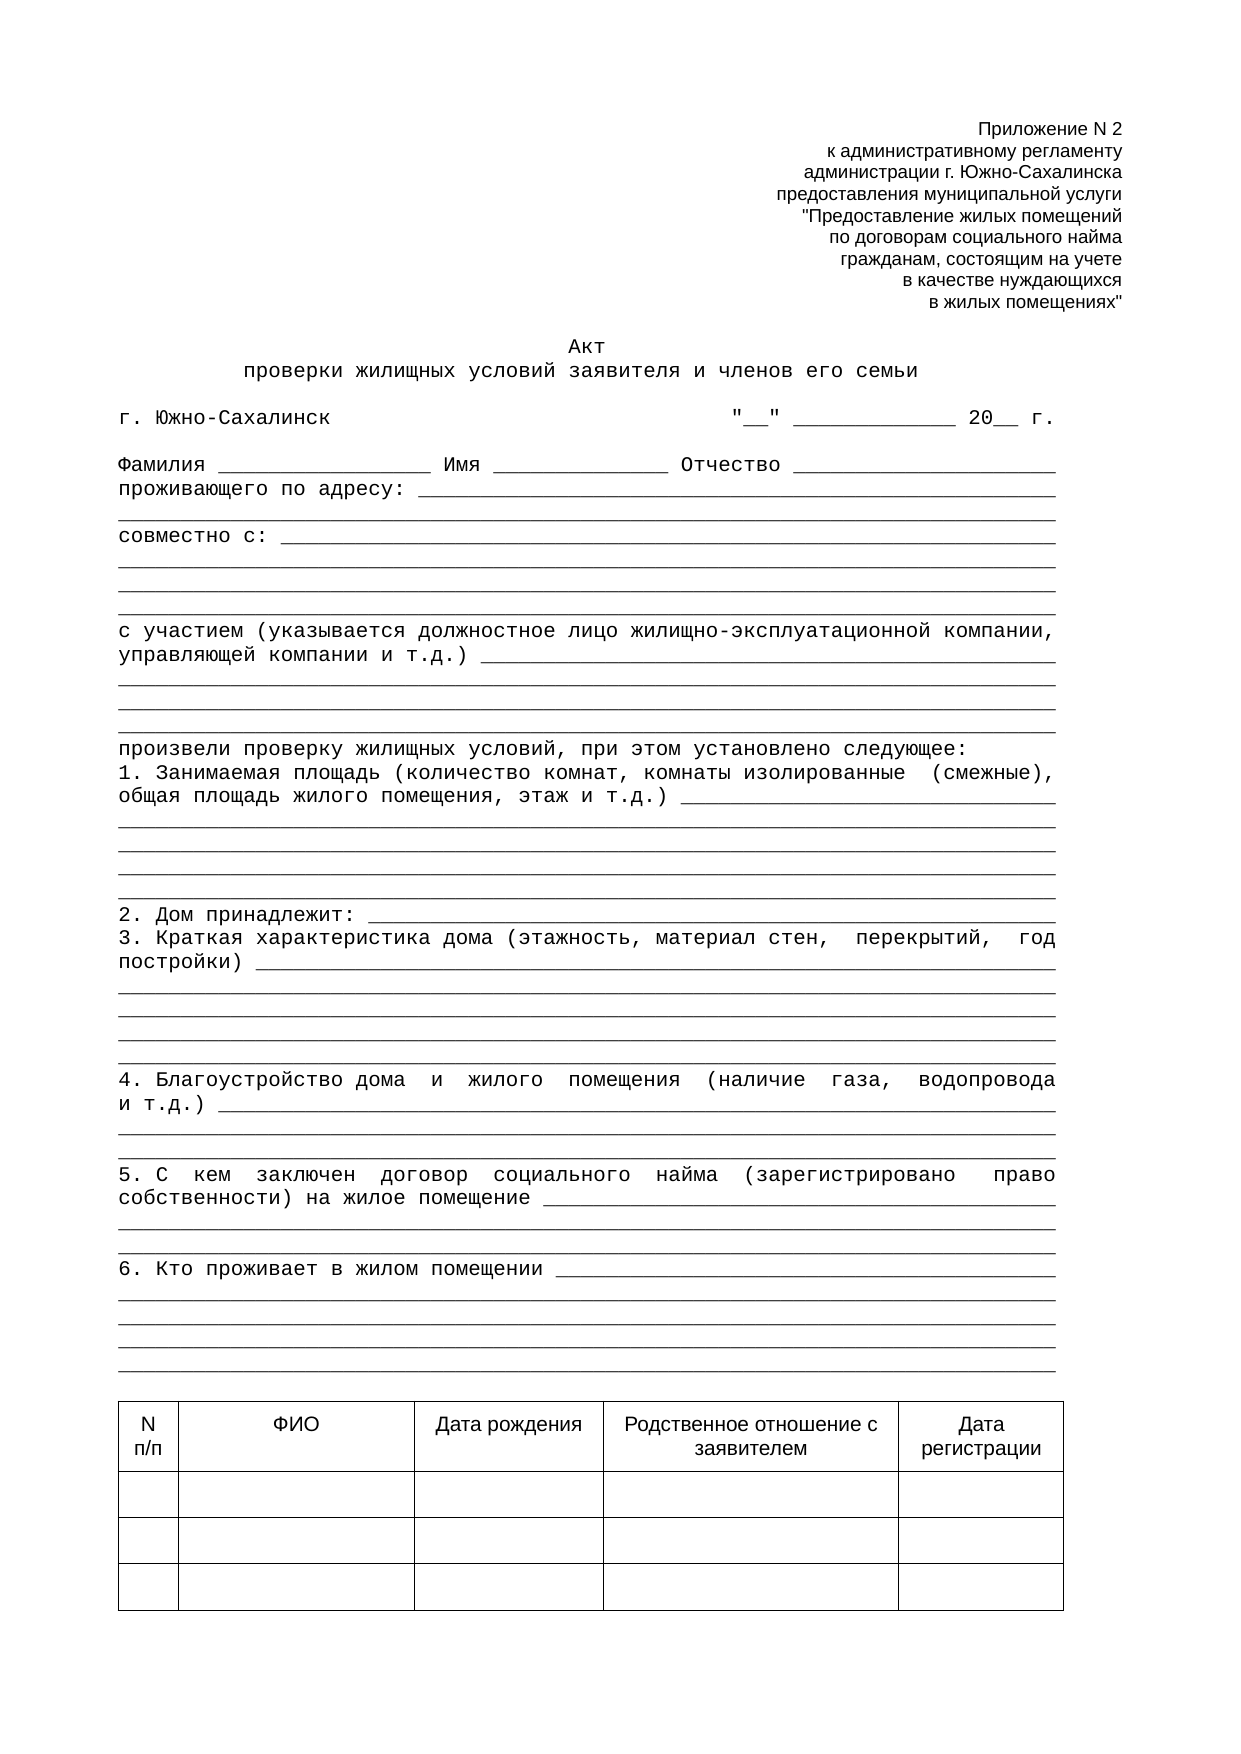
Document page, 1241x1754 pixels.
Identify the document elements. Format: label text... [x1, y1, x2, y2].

text произвели проверку жилищных условий, при этом установлено следующее: [118, 738, 1122, 762]
text ___________________________________________________________________________ [118, 1211, 1122, 1235]
text ___________________________________________________________________________ [118, 1140, 1122, 1164]
text ___________________________________________________________________________ [118, 1353, 1122, 1377]
text по договорам социального найма [118, 226, 1122, 247]
text Фамилия _________________ Имя ______________ Отчество _____________________ [118, 454, 1122, 478]
table_cell [899, 1518, 1063, 1563]
text ___________________________________________________________________________ [118, 573, 1122, 596]
text ___________________________________________________________________________ [118, 596, 1122, 620]
table_cell [604, 1472, 898, 1517]
text ___________________________________________________________________________ [118, 880, 1122, 904]
text ___________________________________________________________________________ [118, 1022, 1122, 1046]
text проживающего по адресу: ___________________________________________________ [118, 478, 1122, 502]
table_cell [415, 1564, 603, 1609]
text общая площадь жилого помещения, этаж и т.д.) ______________________________ [118, 785, 1122, 809]
table_header Дата регистрации [899, 1402, 1063, 1471]
text ___________________________________________________________________________ [118, 998, 1122, 1022]
table_cell [179, 1472, 414, 1517]
text 1. Занимаемая площадь (количество комнат, комнаты изолированные (смежные), [118, 762, 1122, 785]
text в качестве нуждающихся [118, 269, 1122, 291]
text постройки) ________________________________________________________________ [118, 951, 1122, 974]
text ___________________________________________________________________________ [118, 1046, 1122, 1069]
table_header N п/п [119, 1402, 178, 1471]
text предоставления муниципальной услуги [118, 183, 1122, 204]
table_header ФИО [179, 1402, 414, 1471]
text собственности) на жилое помещение _________________________________________ [118, 1187, 1122, 1211]
table_cell [899, 1564, 1063, 1609]
text проверки жилищных условий заявителя и членов его семьи [118, 360, 1122, 383]
table_header Родственное отношение с заявителем [604, 1402, 898, 1471]
text ___________________________________________________________________________ [118, 691, 1122, 714]
subtitle Приложение N 2 [118, 118, 1122, 140]
text к административному регламенту [118, 140, 1122, 161]
text и т.д.) ___________________________________________________________________ [118, 1093, 1122, 1116]
text ___________________________________________________________________________ [118, 1329, 1122, 1353]
table_header Дата рождения [415, 1402, 603, 1471]
text ___________________________________________________________________________ [118, 1116, 1122, 1140]
text ___________________________________________________________________________ [118, 1306, 1122, 1329]
table_cell [179, 1564, 414, 1609]
table_cell [604, 1518, 898, 1563]
text совместно с: ______________________________________________________________ [118, 525, 1122, 549]
text 4. Благоустройство дома и жилого помещения (наличие газа, водопровода [118, 1069, 1122, 1093]
text управляющей компании и т.д.) ______________________________________________ [118, 643, 1122, 667]
text ___________________________________________________________________________ [118, 714, 1122, 738]
text ___________________________________________________________________________ [118, 809, 1122, 833]
text ___________________________________________________________________________ [118, 502, 1122, 525]
text 2. Дом принадлежит: _______________________________________________________ [118, 904, 1122, 927]
text с участием (указывается должностное лицо жилищно-эксплуатационной компании, [118, 620, 1122, 643]
text ___________________________________________________________________________ [118, 833, 1122, 856]
text ___________________________________________________________________________ [118, 1282, 1122, 1306]
text 6. Кто проживает в жилом помещении ________________________________________ [118, 1258, 1122, 1282]
text ___________________________________________________________________________ [118, 667, 1122, 691]
text "Предоставление жилых помещений [118, 204, 1122, 226]
table_cell [119, 1564, 178, 1609]
table_cell [119, 1518, 178, 1563]
text администрации г. Южно-Сахалинска [118, 161, 1122, 183]
text ___________________________________________________________________________ [118, 1235, 1122, 1258]
table_cell [604, 1564, 898, 1609]
text ___________________________________________________________________________ [118, 856, 1122, 880]
text в жилых помещениях" [118, 291, 1122, 312]
text Акт [118, 336, 1122, 360]
text 5. С кем заключен договор социального найма (зарегистрировано право [118, 1164, 1122, 1187]
text ___________________________________________________________________________ [118, 974, 1122, 998]
text гражданам, состоящим на учете [118, 247, 1122, 269]
text ___________________________________________________________________________ [118, 549, 1122, 573]
table_cell [415, 1518, 603, 1563]
text г. Южно-Сахалинск "__" _____________ 20__ г. [118, 407, 1122, 431]
text 3. Краткая характеристика дома (этажность, материал стен, перекрытий, год [118, 927, 1122, 951]
table_cell [119, 1472, 178, 1517]
table_cell [179, 1518, 414, 1563]
table_cell [899, 1472, 1063, 1517]
table_cell [415, 1472, 603, 1517]
